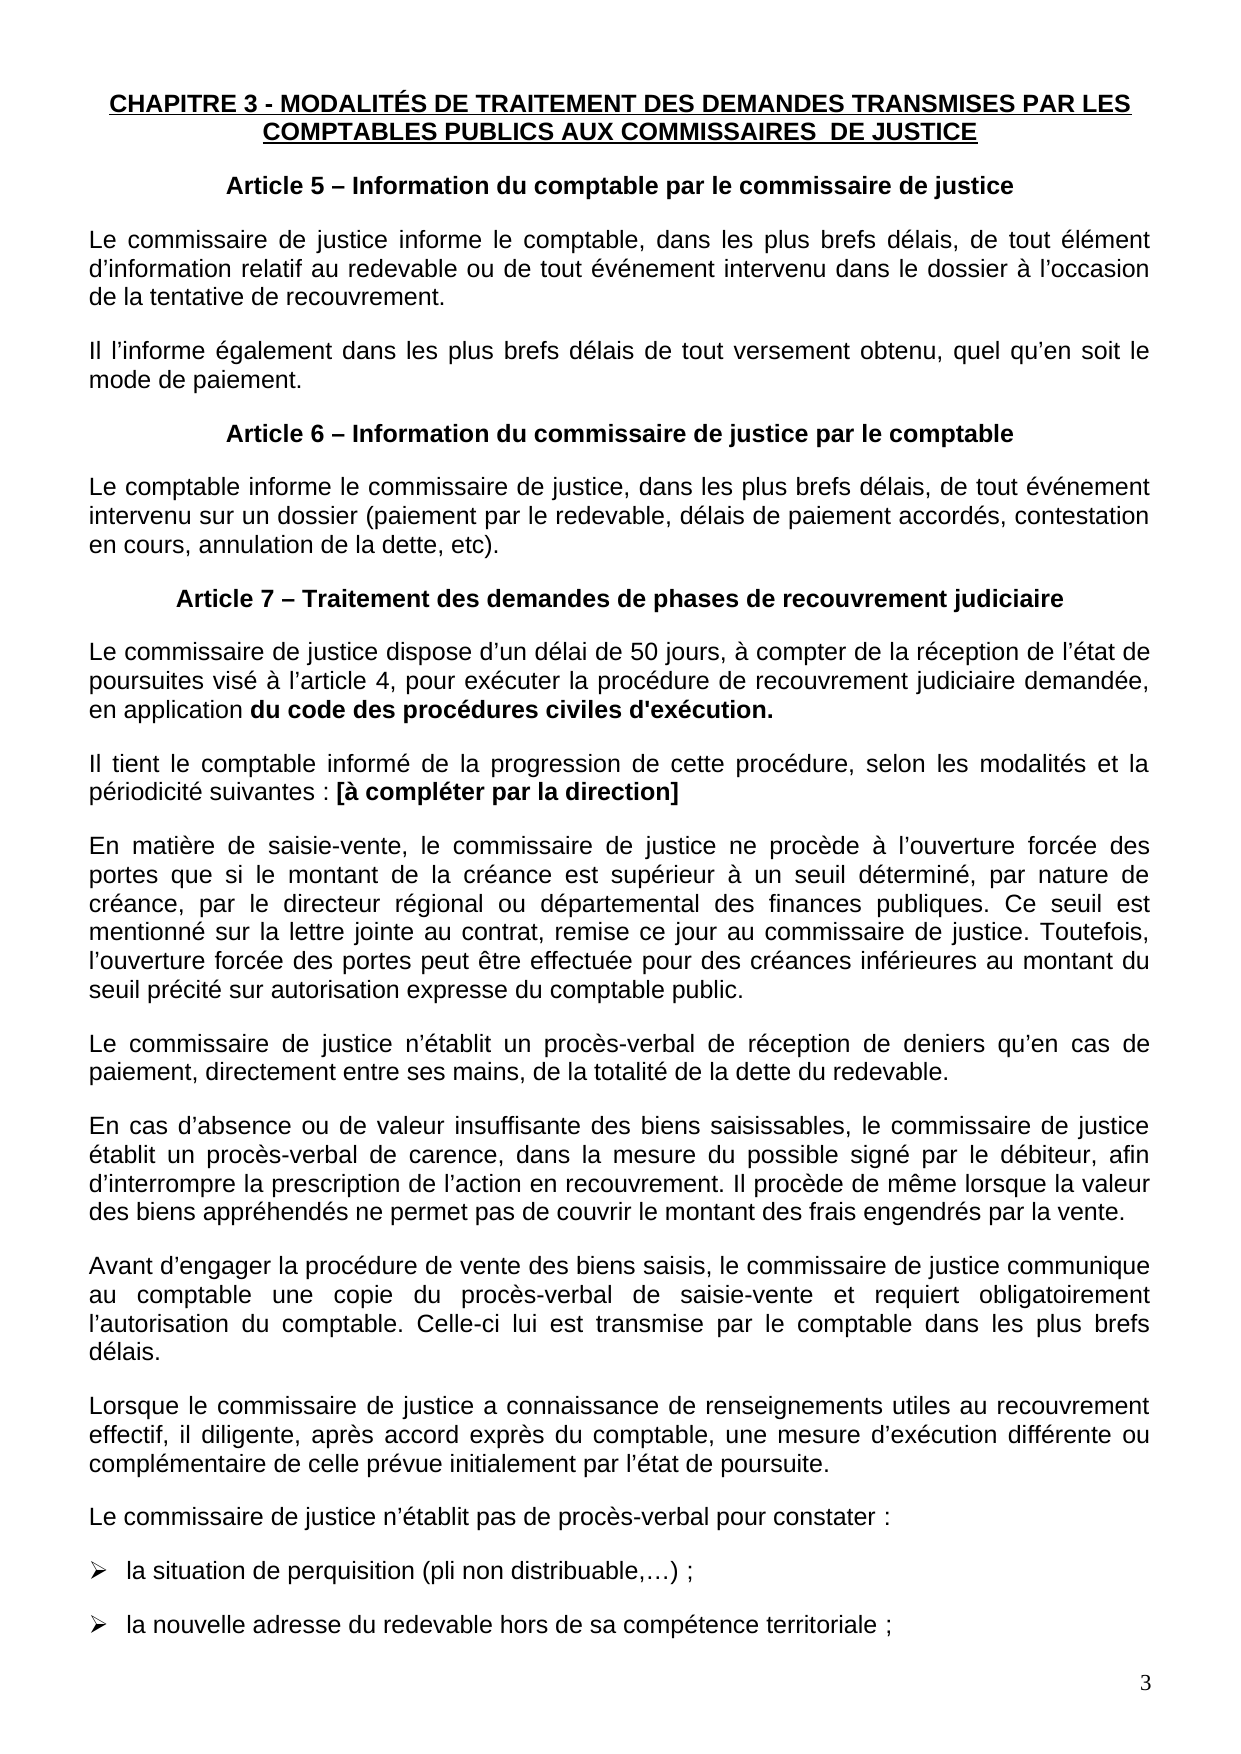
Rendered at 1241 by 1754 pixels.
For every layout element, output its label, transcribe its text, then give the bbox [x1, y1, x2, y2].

text Le commissaire de justice n’établit un procès-verbal de réception de deniers qu’en cas de paiement, directement entre ses mains, de la totalité de la dette du redevable. [89, 1029, 1152, 1086]
text Il l’informe également dans les plus brefs délais de tout versement obtenu, quel qu’en soit le mode de paiement. [89, 336, 1152, 394]
text Le commissaire de justice informe le comptable, dans les plus brefs délais, de tout élément d’information relatif au redevable ou de tout événement intervenu dans le dossier à l’occasion de la tentative de recouvrement. [89, 225, 1152, 311]
text Article 5 – Information du comptable par le commissaire de justice [89, 171, 1152, 200]
text Article 6 – Information du commissaire de justice par le comptable [89, 419, 1152, 447]
text Il tient le comptable informé de la progression de cette procédure, selon les modalités et la périodicité suivantes : [à compléter par la direction] [89, 749, 1152, 806]
text CHAPITRE 3 - MODALITÉS DE TRAITEMENT DES DEMANDES TRANSMISES PAR LES COMPTABLES PUBLICS AUX COMMISSAIRES DE JUSTICE [89, 89, 1152, 146]
text En cas d’absence ou de valeur insuffisante des biens saisissables, le commissaire de justice établit un procès-verbal de carence, dans la mesure du possible signé par le débiteur, afin d’interrompre la prescription de l’action en recouvrement. Il procède de même lorsque la valeur des biens appréhendés ne permet pas de couvrir le montant des frais engendrés par la vente. [89, 1111, 1152, 1226]
list la situation de perquisition (pli non distribuable,…) ; [89, 1556, 1152, 1585]
text Le comptable informe le commissaire de justice, dans les plus brefs délais, de tout événement intervenu sur un dossier (paiement par le redevable, délais de paiement accordés, contestation en cours, annulation de la dette, etc). [89, 472, 1152, 559]
text Lorsque le commissaire de justice a connaissance de renseignements utiles au recouvrement effectif, il diligente, après accord exprès du comptable, une mesure d’exécution différente ou complémentaire de celle prévue initialement par l’état de poursuite. [89, 1391, 1152, 1477]
text Avant d’engager la procédure de vente des biens saisis, le commissaire de justice communique au comptable une copie du procès-verbal de saisie-vente et requiert obligatoirement l’autorisation du comptable. Celle-ci lui est transmise par le comptable dans les plus brefs délais. [89, 1251, 1152, 1366]
text Article 7 – Traitement des demandes de phases de recouvrement judiciaire [89, 584, 1152, 612]
text Le commissaire de justice dispose d’un délai de 50 jours, à compter de la réception de l’état de poursuites visé à l’article 4, pour exécuter la procédure de recouvrement judiciaire demandée, en application du code des procédures civiles d'exécution. [89, 637, 1152, 724]
text En matière de saisie-vente, le commissaire de justice ne procède à l’ouverture forcée des portes que si le montant de la créance est supérieur à un seuil déterminé, par nature de créance, par le directeur régional ou départemental des finances publiques. Ce seuil est mentionné sur la lettre jointe au contrat, remise ce jour au commissaire de justice. Toutefois, l’ouverture forcée des portes peut être effectuée pour des créances inférieures au montant du seuil précité sur autorisation expresse du comptable public. [89, 831, 1152, 1004]
text Le commissaire de justice n’établit pas de procès-verbal pour constater : [89, 1502, 1152, 1531]
list la nouvelle adresse du redevable hors de sa compétence territoriale ; [89, 1610, 1152, 1639]
